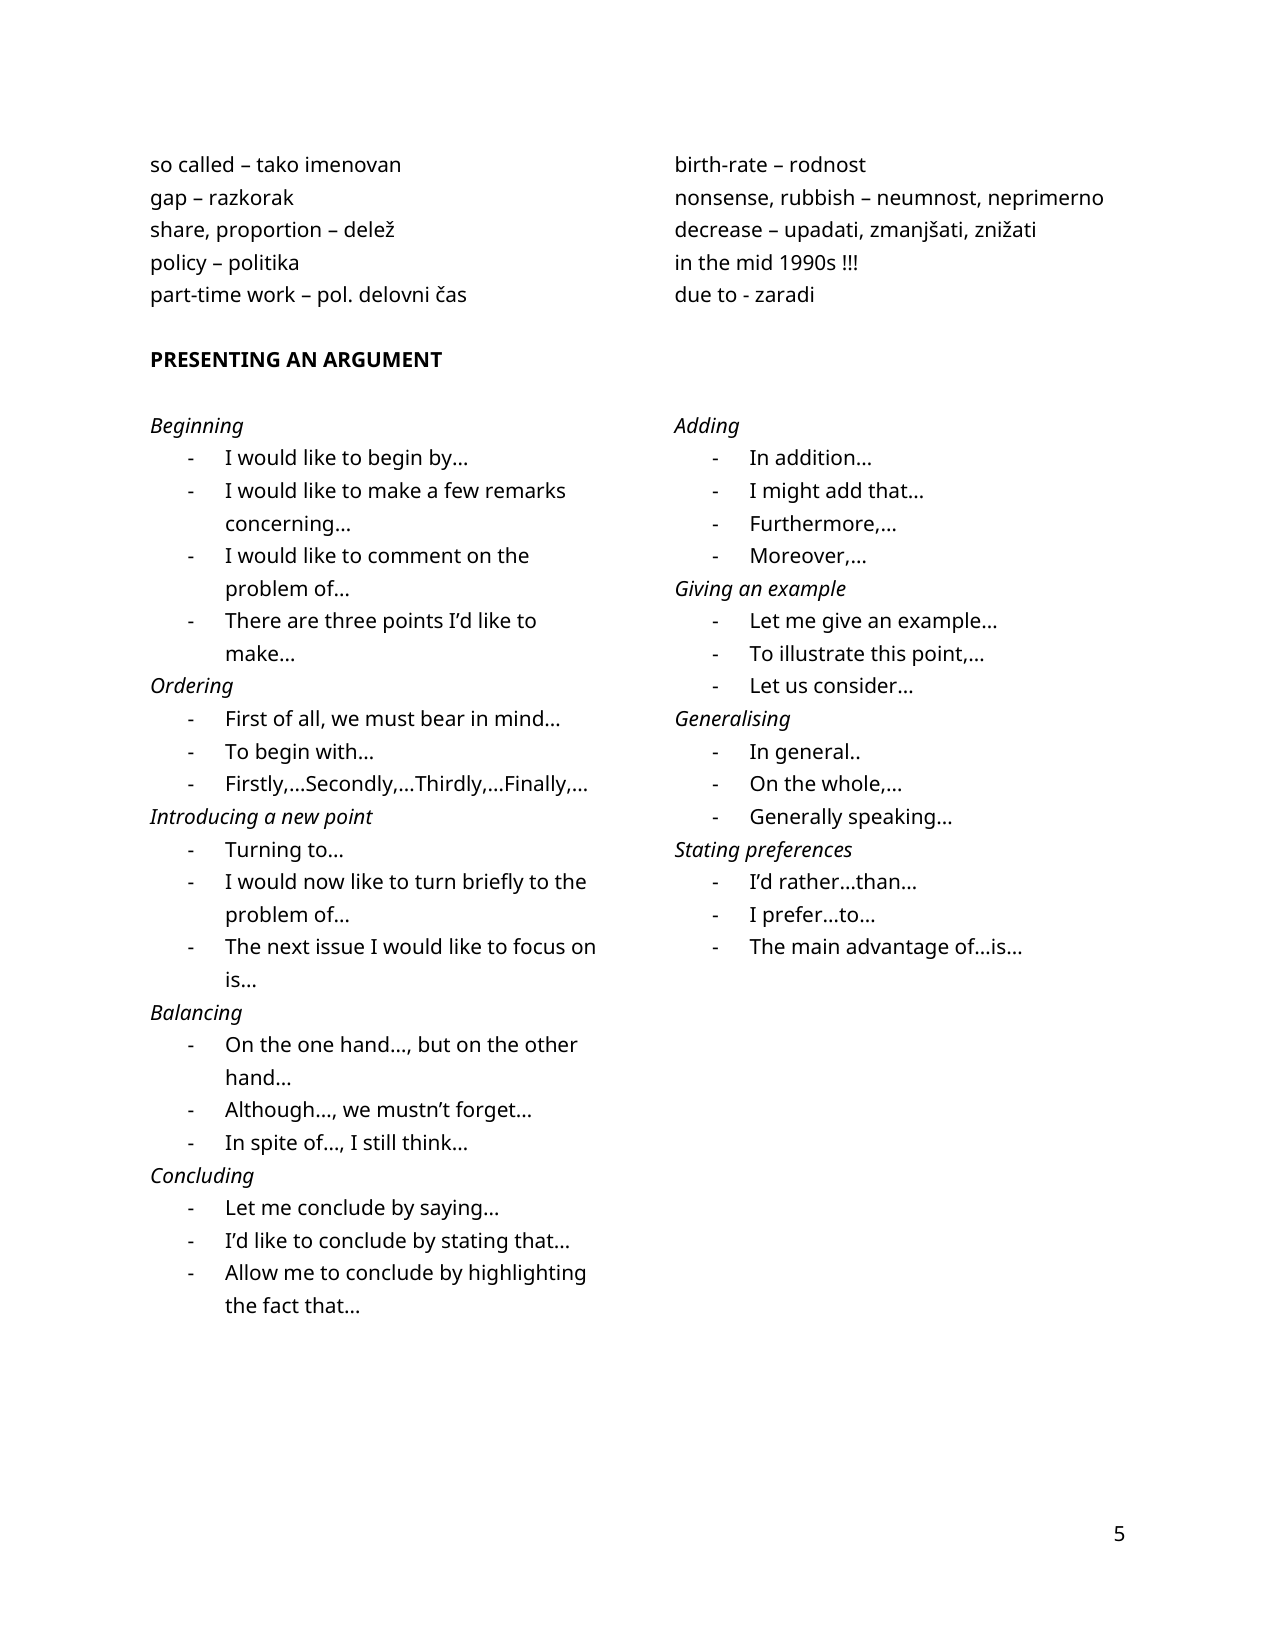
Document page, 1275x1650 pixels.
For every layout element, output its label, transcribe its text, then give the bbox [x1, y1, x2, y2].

list I would like to begin by… [187, 443, 601, 472]
text due to - zaradi [674, 280, 1125, 309]
list Allow me to conclude by highlighting the fact that… [187, 1258, 601, 1319]
list To begin with… [187, 737, 601, 765]
text Introducing a new point [150, 802, 601, 831]
list Although…, we mustn’t forget… [187, 1096, 601, 1124]
text Beginning [150, 411, 601, 439]
list The next issue I would like to focus on is… [187, 932, 601, 993]
text Giving an example [674, 574, 1125, 602]
list I would like to comment on the problem of… [187, 541, 601, 602]
list I prefer…to… [712, 900, 1125, 928]
text gap – razkorak [150, 183, 601, 211]
list Generally speaking… [712, 802, 1125, 831]
list Firstly,…Secondly,…Thirdly,…Finally,… [187, 769, 601, 798]
text policy – politika [150, 248, 601, 276]
text Balancing [150, 998, 601, 1026]
list I might add that… [712, 476, 1125, 504]
text Adding [674, 411, 1125, 439]
text Stating preferences [674, 835, 1125, 863]
list In general.. [712, 737, 1125, 765]
text PRESENTING AN ARGUMENT [150, 346, 1125, 374]
list I’d like to conclude by stating that… [187, 1226, 601, 1254]
list In spite of…, I still think… [187, 1128, 601, 1157]
text share, proportion – delež [150, 215, 601, 244]
text Ordering [150, 672, 601, 700]
list On the whole,… [712, 769, 1125, 798]
list Turning to… [187, 835, 601, 863]
text decrease – upadati, zmanjšati, znižati [674, 215, 1125, 244]
list There are three points I’d like to make… [187, 606, 601, 667]
text birth-rate – rodnost [674, 150, 1125, 178]
list Let me conclude by saying… [187, 1193, 601, 1222]
list Furthermore,… [712, 509, 1125, 537]
list I would like to make a few remarks concerning… [187, 476, 601, 537]
text nonsense, rubbish – neumnost, neprimerno [674, 183, 1125, 211]
list I would now like to turn briefly to the problem of… [187, 867, 601, 928]
list On the one hand…, but on the other hand… [187, 1030, 601, 1091]
list I’d rather…than… [712, 867, 1125, 896]
list Let me give an example… [712, 606, 1125, 635]
text Concluding [150, 1161, 601, 1189]
list The main advantage of…is… [712, 932, 1125, 961]
text in the mid 1990s !!! [674, 248, 1125, 276]
text part-time work – pol. delovni čas [150, 280, 601, 309]
list Moreover,… [712, 541, 1125, 570]
text so called – tako imenovan [150, 150, 601, 178]
text Generalising [674, 704, 1125, 733]
list In addition… [712, 443, 1125, 472]
list Let us consider… [712, 672, 1125, 700]
list To illustrate this point,… [712, 639, 1125, 667]
list First of all, we must bear in mind… [187, 704, 601, 733]
